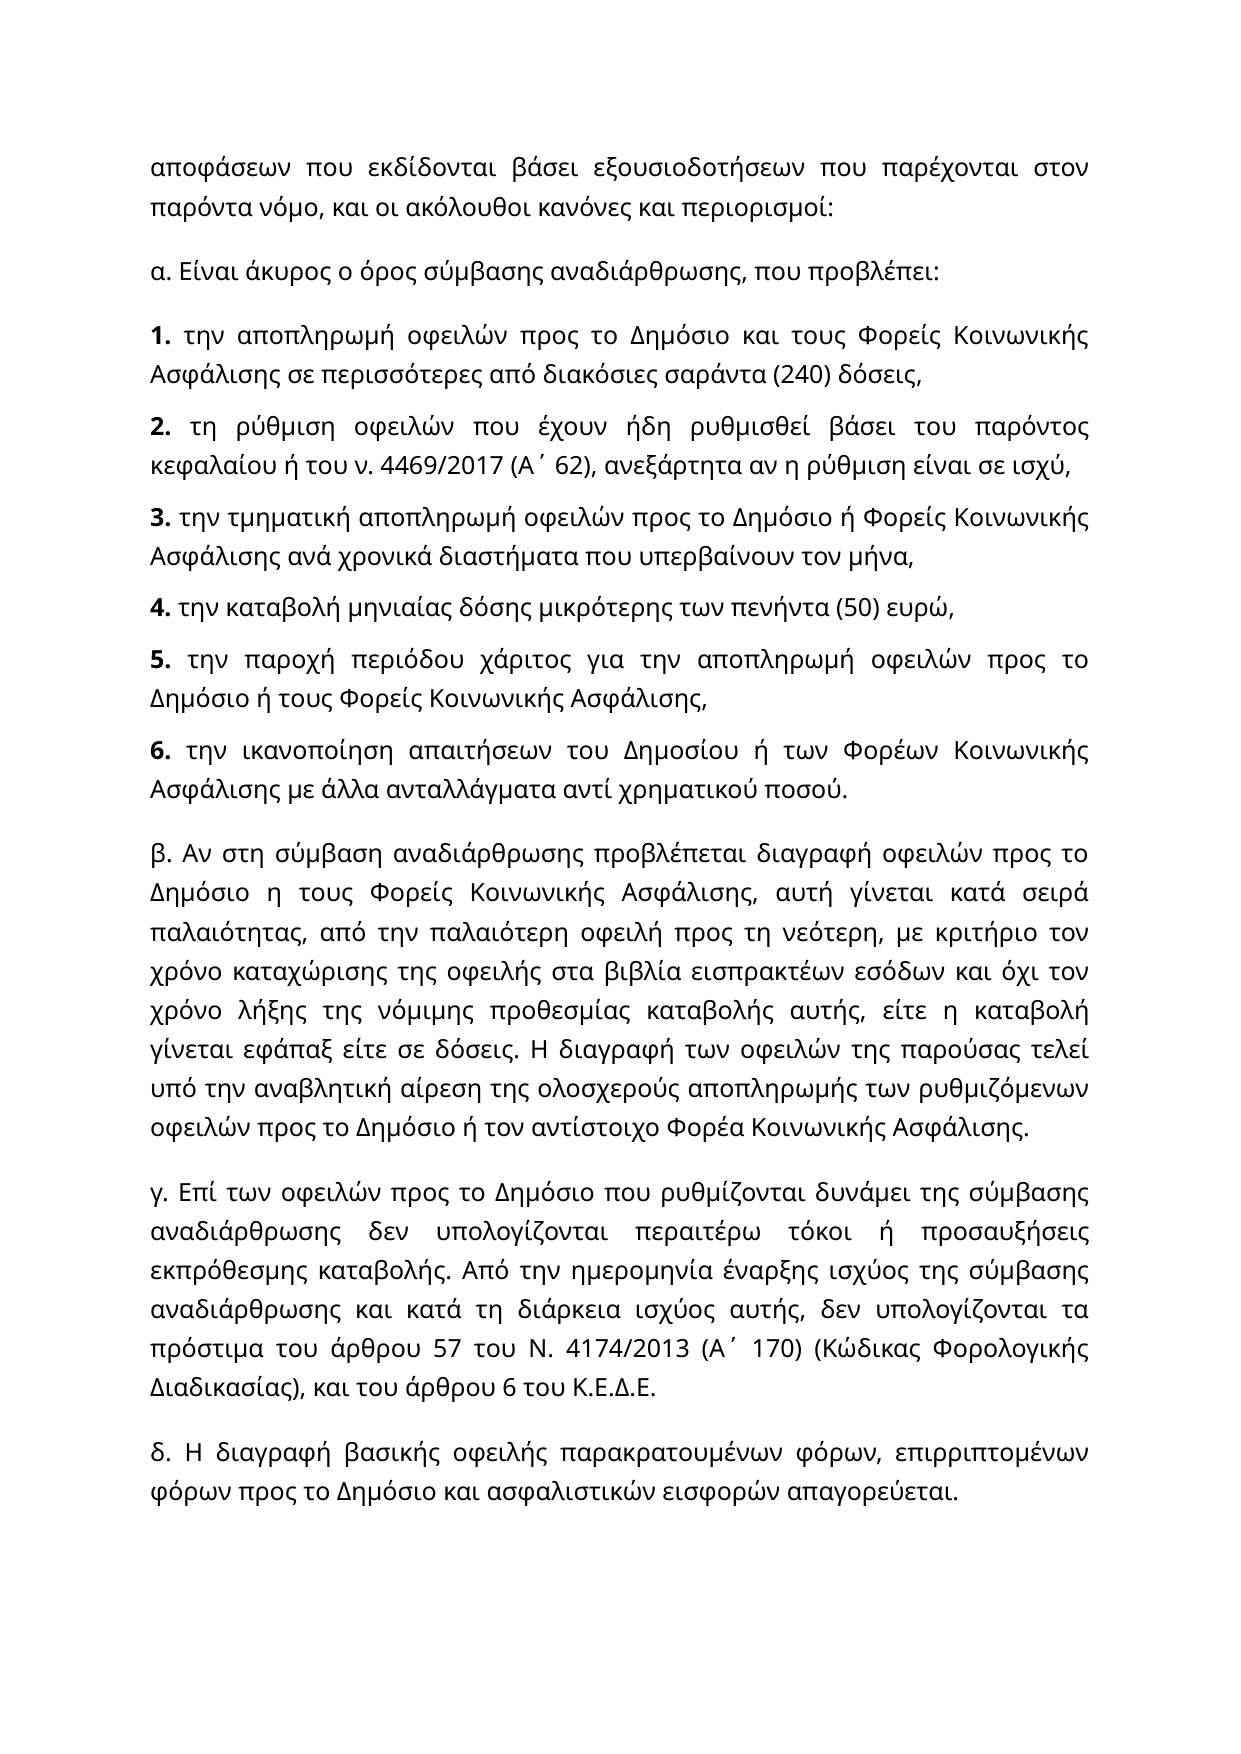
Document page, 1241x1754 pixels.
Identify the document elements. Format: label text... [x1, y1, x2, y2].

text δ. Η διαγραφή βασικής οφειλής παρακρατουμένων φόρων, επιρριπτομένων φόρων προς το Δημόσιο και ασφαλιστικών εισφορών απαγορεύεται. [150, 1434, 1090, 1507]
text β. Αν στη σύμβαση αναδιάρθρωσης προβλέπεται διαγραφή οφειλών προς το Δημόσιο η τους Φορείς Κοινωνικής Ασφάλισης, αυτή γίνεται κατά σειρά παλαιότητας, από την παλαιότερη οφειλή προς τη νεότερη, με κριτήριο τον χρόνο καταχώρισης της οφειλής στα βιβλία εισπρακτέων εσόδων και όχι τον χρόνο λήξης της νόμιμης προθεσμίας καταβολής αυτής, είτε η καταβολή γίνεται εφάπαξ είτε σε δόσεις. Η διαγραφή των οφειλών της παρούσας τελεί υπό την αναβλητική αίρεση της ολοσχερούς αποπληρωμής των ρυθμιζόμενων οφειλών προς το Δημόσιο ή τον αντίστοιχο Φορέα Κοινωνικής Ασφάλισης. [150, 836, 1090, 1144]
text 6. την ικανοποίηση απαιτήσεων του Δημοσίου ή των Φορέων Κοινωνικής Ασφάλισης με άλλα ανταλλάγματα αντί χρηματικού ποσού. [150, 732, 1090, 806]
text 3. την τμηματική αποπληρωμή οφειλών προς το Δημόσιο ή Φορείς Κοινωνικής Ασφάλισης ανά χρονικά διαστήματα που υπερβαίνουν τον μήνα, [150, 499, 1090, 572]
text 2. τη ρύθμιση οφειλών που έχουν ήδη ρυθμισθεί βάσει του παρόντος κεφαλαίου ή του ν. 4469/2017 (Α΄ 62), ανεξάρτητα αν η ρύθμιση είναι σε ισχύ, [150, 408, 1090, 482]
text γ. Επί των οφειλών προς το Δημόσιο που ρυθμίζονται δυνάμει της σύμβασης αναδιάρθρωσης δεν υπολογίζονται περαιτέρω τόκοι ή προσαυξήσεις εκπρόθεσμης καταβολής. Από την ημερομηνία έναρξης ισχύος της σύμβασης αναδιάρθρωσης και κατά τη διάρκεια ισχύος αυτής, δεν υπολογίζονται τα πρόστιμα του άρθρου 57 του Ν. 4174/2013 (Α΄ 170) (Κώδικας Φορολογικής Διαδικασίας), και του άρθρου 6 του Κ.Ε.Δ.Ε. [150, 1174, 1090, 1404]
text α. Είναι άκυρος ο όρος σύμβασης αναδιάρθρωσης, που προβλέπει: [150, 253, 1090, 287]
text 1. την αποπληρωμή οφειλών προς το Δημόσιο και τους Φορείς Κοινωνικής Ασφάλισης σε περισσότερες από διακόσιες σαράντα (240) δόσεις, [150, 317, 1090, 391]
text αποφάσεων που εκδίδονται βάσει εξουσιοδοτήσεων που παρέχονται στον παρόντα νόμο, και οι ακόλουθοι κανόνες και περιορισμοί: [150, 150, 1090, 223]
text 5. την παροχή περιόδου χάριτος για την αποπληρωμή οφειλών προς το Δημόσιο ή τους Φορείς Κοινωνικής Ασφάλισης, [150, 642, 1090, 715]
text 4. την καταβολή μηνιαίας δόσης μικρότερης των πενήντα (50) ευρώ, [150, 590, 1090, 624]
